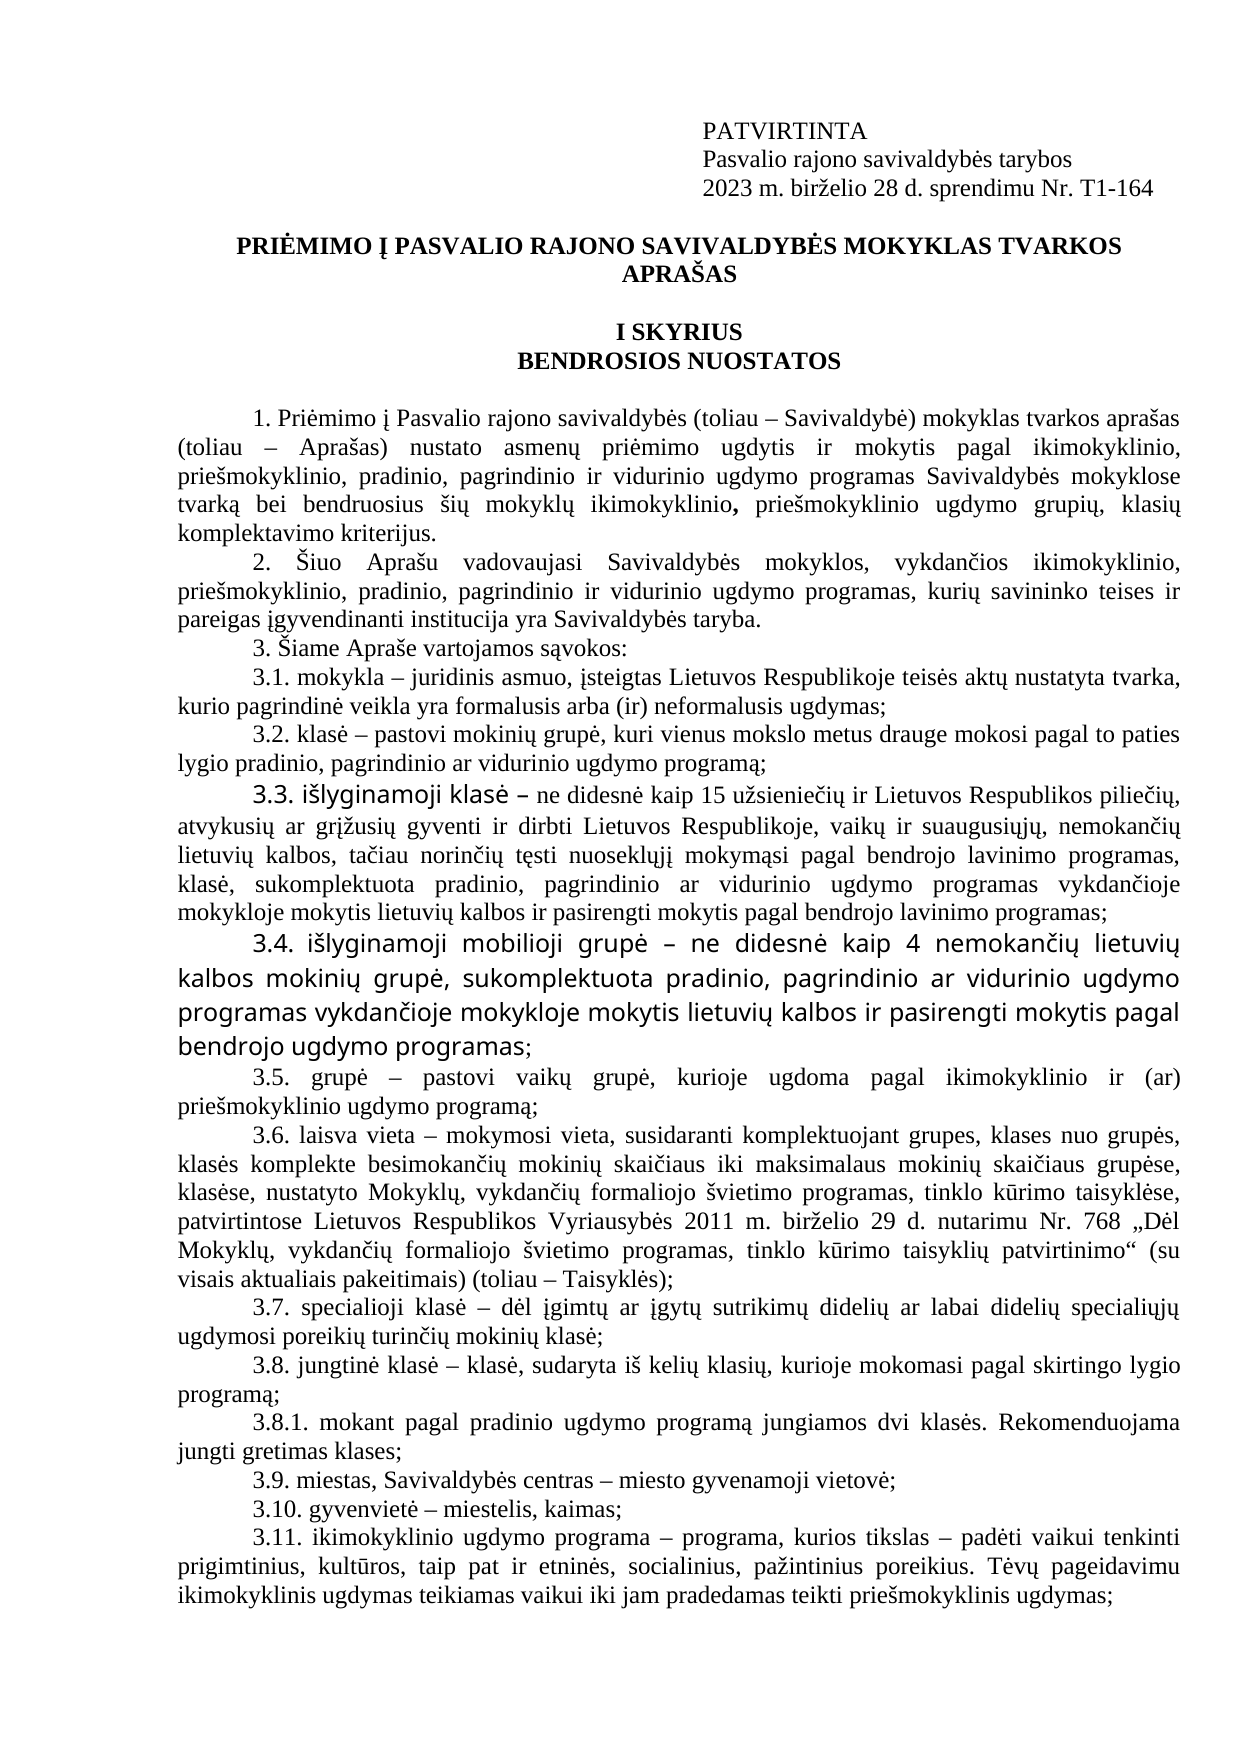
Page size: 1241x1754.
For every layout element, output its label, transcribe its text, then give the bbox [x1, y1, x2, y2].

text BENDROSIOS NUOSTATOS [177, 346, 1181, 374]
text Pasvalio rajono savivaldybės tarybos [177, 144, 1181, 173]
text 3.11. ikimokyklinio ugdymo programa – programa, kurios tikslas – padėti vaikui tenkinti prigimtinius, kultūros, taip pat ir etninės, socialinius, pažintinius poreikius. Tėvų pageidavimu ikimokyklinis ugdymas teikiamas vaikui iki jam pradedamas teikti priešmokyklinis ugdymas; [177, 1522, 1181, 1609]
text 3.8.1. mokant pagal pradinio ugdymo programą jungiamos dvi klasės. Rekomenduojama jungti gretimas klases; [177, 1407, 1181, 1465]
text PRIĖMIMO Į PASVALIO RAJONO SAVIVALDYBĖS MOKYKLAS TVARKOS APRAŠAS [177, 231, 1181, 288]
text 3.3. išlyginamoji klasė – ne didesnė kaip 15 užsieniečių ir Lietuvos Respublikos piliečių, atvykusių ar grįžusių gyventi ir dirbti Lietuvos Respublikoje, vaikų ir suaugusiųjų, nemokančių lietuvių kalbos, tačiau norinčių tęsti nuoseklųjį mokymąsi pagal bendrojo lavinimo programas, klasė, sukomplektuota pradinio, pagrindinio ar vidurinio ugdymo programas vykdančioje mokykloje mokytis lietuvių kalbos ir pasirengti mokytis pagal bendrojo lavinimo programas; [177, 777, 1181, 926]
text 3.7. specialioji klasė – dėl įgimtų ar įgytų sutrikimų didelių ar labai didelių specialiųjų ugdymosi poreikių turinčių mokinių klasė; [177, 1292, 1181, 1350]
text 3.10. gyvenvietė – miestelis, kaimas; [177, 1494, 1181, 1522]
text I SKYRIUS [177, 317, 1181, 346]
text 3.5. grupė – pastovi vaikų grupė, kurioje ugdoma pagal ikimokyklinio ir (ar) priešmokyklinio ugdymo programą; [177, 1062, 1181, 1120]
text 3.1. mokykla – juridinis asmuo, įsteigtas Lietuvos Respublikoje teisės aktų nustatyta tvarka, kurio pagrindinė veikla yra formalusis arba (ir) neformalusis ugdymas; [177, 662, 1181, 719]
text 2. Šiuo Aprašu vadovaujasi Savivaldybės mokyklos, vykdančios ikimokyklinio, priešmokyklinio, pradinio, pagrindinio ir vidurinio ugdymo programas, kurių savininko teises ir pareigas įgyvendinanti institucija yra Savivaldybės taryba. [177, 547, 1181, 633]
text PATVIRTINTA [627, 116, 1181, 144]
text 2023 m. birželio 28 d. sprendimu Nr. T1-164 [702, 173, 1181, 202]
text 3.6. laisva vieta – mokymosi vieta, susidaranti komplektuojant grupes, klases nuo grupės, klasės komplekte besimokančių mokinių skaičiaus iki maksimalaus mokinių skaičiaus grupėse, klasėse, nustatyto Mokyklų, vykdančių formaliojo švietimo programas, tinklo kūrimo taisyklėse, patvirtintose Lietuvos Respublikos Vyriausybės 2011 m. birželio 29 d. nutarimu Nr. 768 „Dėl Mokyklų, vykdančių formaliojo švietimo programas, tinklo kūrimo taisyklių patvirtinimo“ (su visais aktualiais pakeitimais) (toliau – Taisyklės); [177, 1120, 1181, 1292]
text 3.9. miestas, Savivaldybės centras – miesto gyvenamoji vietovė; [177, 1465, 1181, 1494]
text 3.4. išlyginamoji mobilioji grupė – ne didesnė kaip 4 nemokančių lietuvių kalbos mokinių grupė, sukomplektuota pradinio, pagrindinio ar vidurinio ugdymo programas vykdančioje mokykloje mokytis lietuvių kalbos ir pasirengti mokytis pagal bendrojo ugdymo programas; [177, 926, 1181, 1062]
text 3. Šiame Apraše vartojamos sąvokos: [177, 633, 1181, 662]
text 3.2. klasė – pastovi mokinių grupė, kuri vienus mokslo metus drauge mokosi pagal to paties lygio pradinio, pagrindinio ar vidurinio ugdymo programą; [177, 719, 1181, 777]
text 1. Priėmimo į Pasvalio rajono savivaldybės (toliau – Savivaldybė) mokyklas tvarkos aprašas (toliau – Aprašas) nustato asmenų priėmimo ugdytis ir mokytis pagal ikimokyklinio, priešmokyklinio, pradinio, pagrindinio ir vidurinio ugdymo programas Savivaldybės mokyklose tvarką bei bendruosius šių mokyklų ikimokyklinio, priešmokyklinio ugdymo grupių, klasių komplektavimo kriterijus. [177, 403, 1181, 547]
text 3.8. jungtinė klasė – klasė, sudaryta iš kelių klasių, kurioje mokomasi pagal skirtingo lygio programą; [177, 1350, 1181, 1407]
